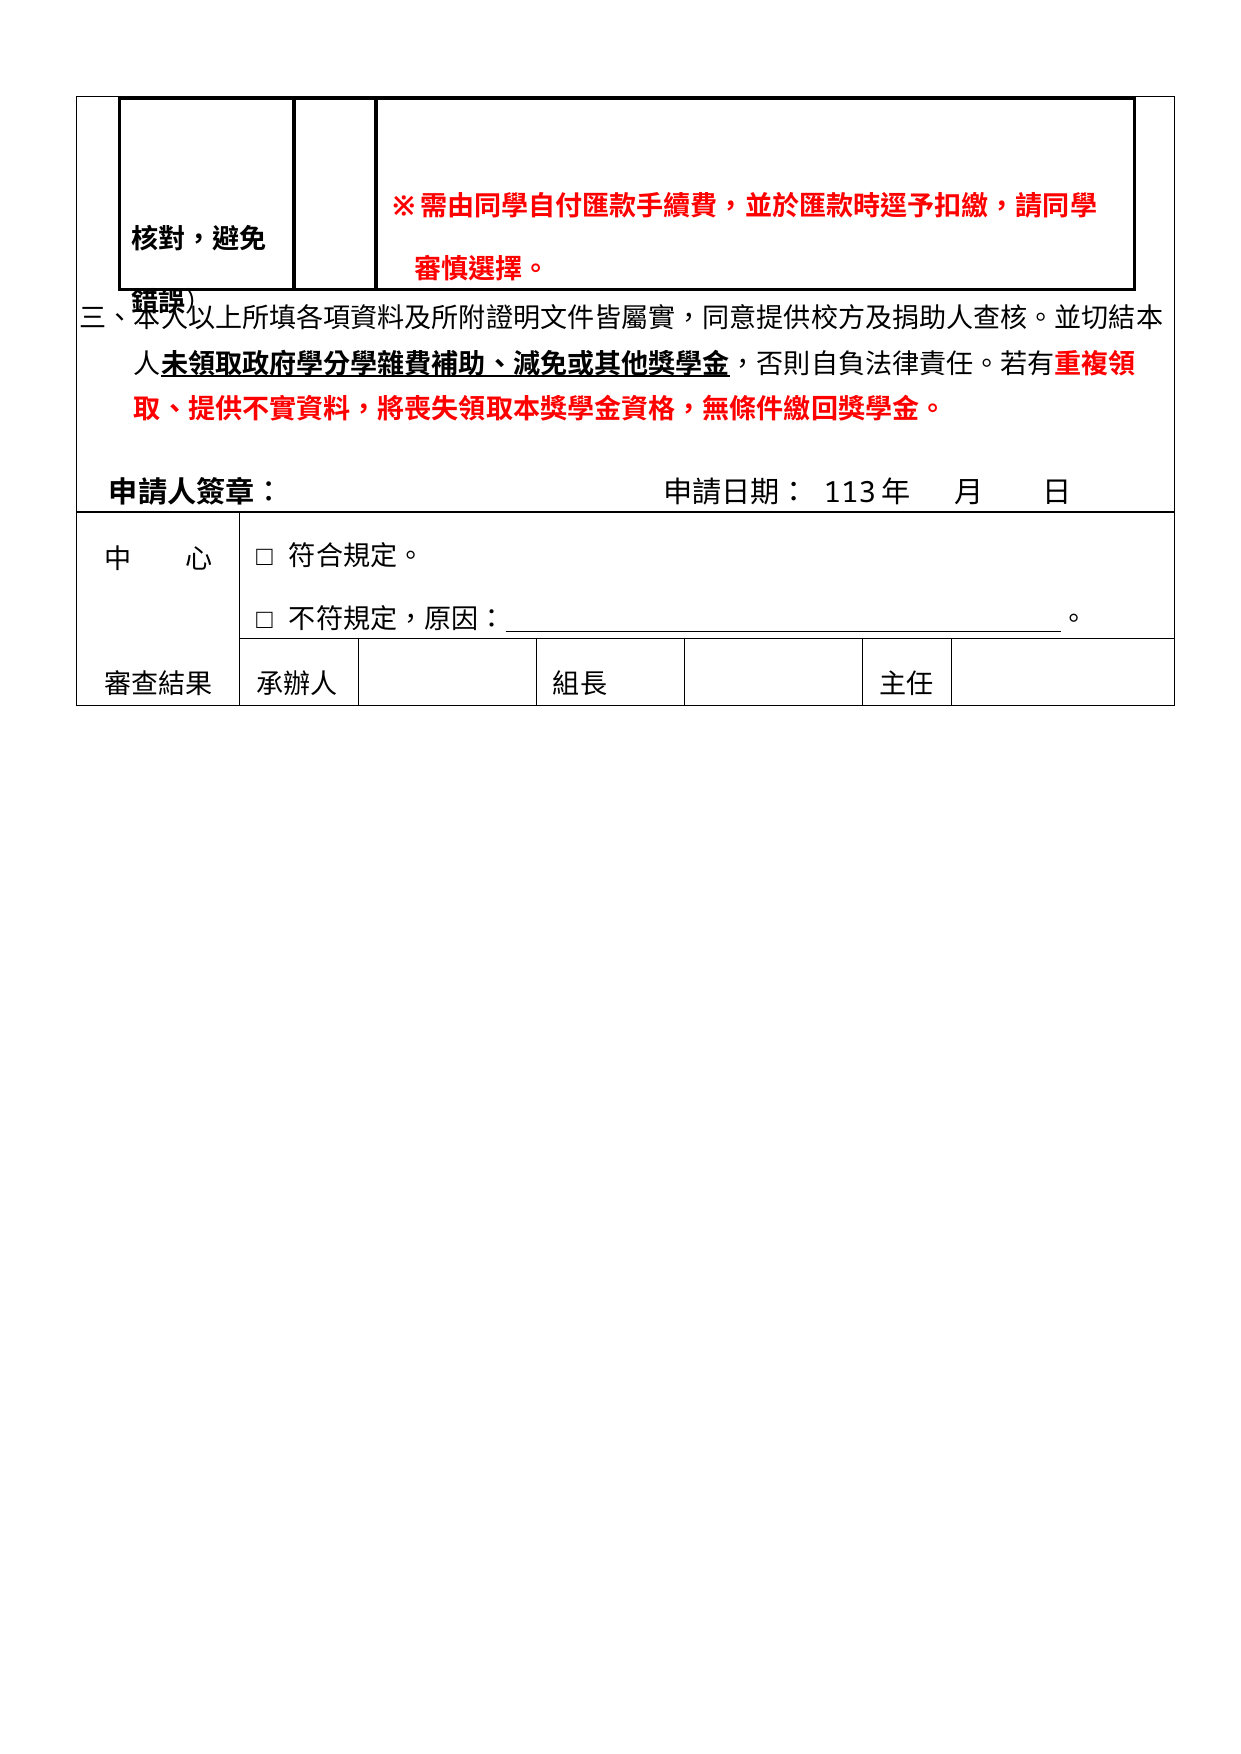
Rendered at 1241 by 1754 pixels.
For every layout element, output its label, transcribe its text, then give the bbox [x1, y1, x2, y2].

table_cell 主任 [863, 639, 951, 705]
table_cell [685, 639, 862, 705]
table_cell [296, 100, 374, 287]
table_cell 中 心 審查結果 [77, 513, 239, 705]
table_cell ※需由同學自付匯款手續費，並於匯款時逕予扣繳，請同學審慎選擇。 [378, 100, 1133, 287]
table_cell 三、本人以上所填各項資料及所附證明文件皆屬實，同意提供校方及捐助人查核。並切結本人未領取政府學分學雜費補助、減免或其他獎學金，否則自負法律責任。若有重複領取、提供不實資料，將喪失領取本獎學金資格，無條件繳回獎學金。 申請人簽章︰ 申請日期： 113年 月 日 [77, 97, 1174, 511]
table_cell [359, 639, 536, 705]
table_header 銀行或郵局帳戶資料（※必須為申請學生本人之帳戶，請擇一填寫並自行仔細核對，避免錯誤） [121, 100, 292, 287]
table_cell 組長 [537, 639, 684, 705]
table_cell □ 符合規定。 □ 不符規定，原因： 。 [240, 513, 1174, 637]
table_cell 承辦人 [240, 639, 358, 705]
table_cell [952, 639, 1174, 705]
